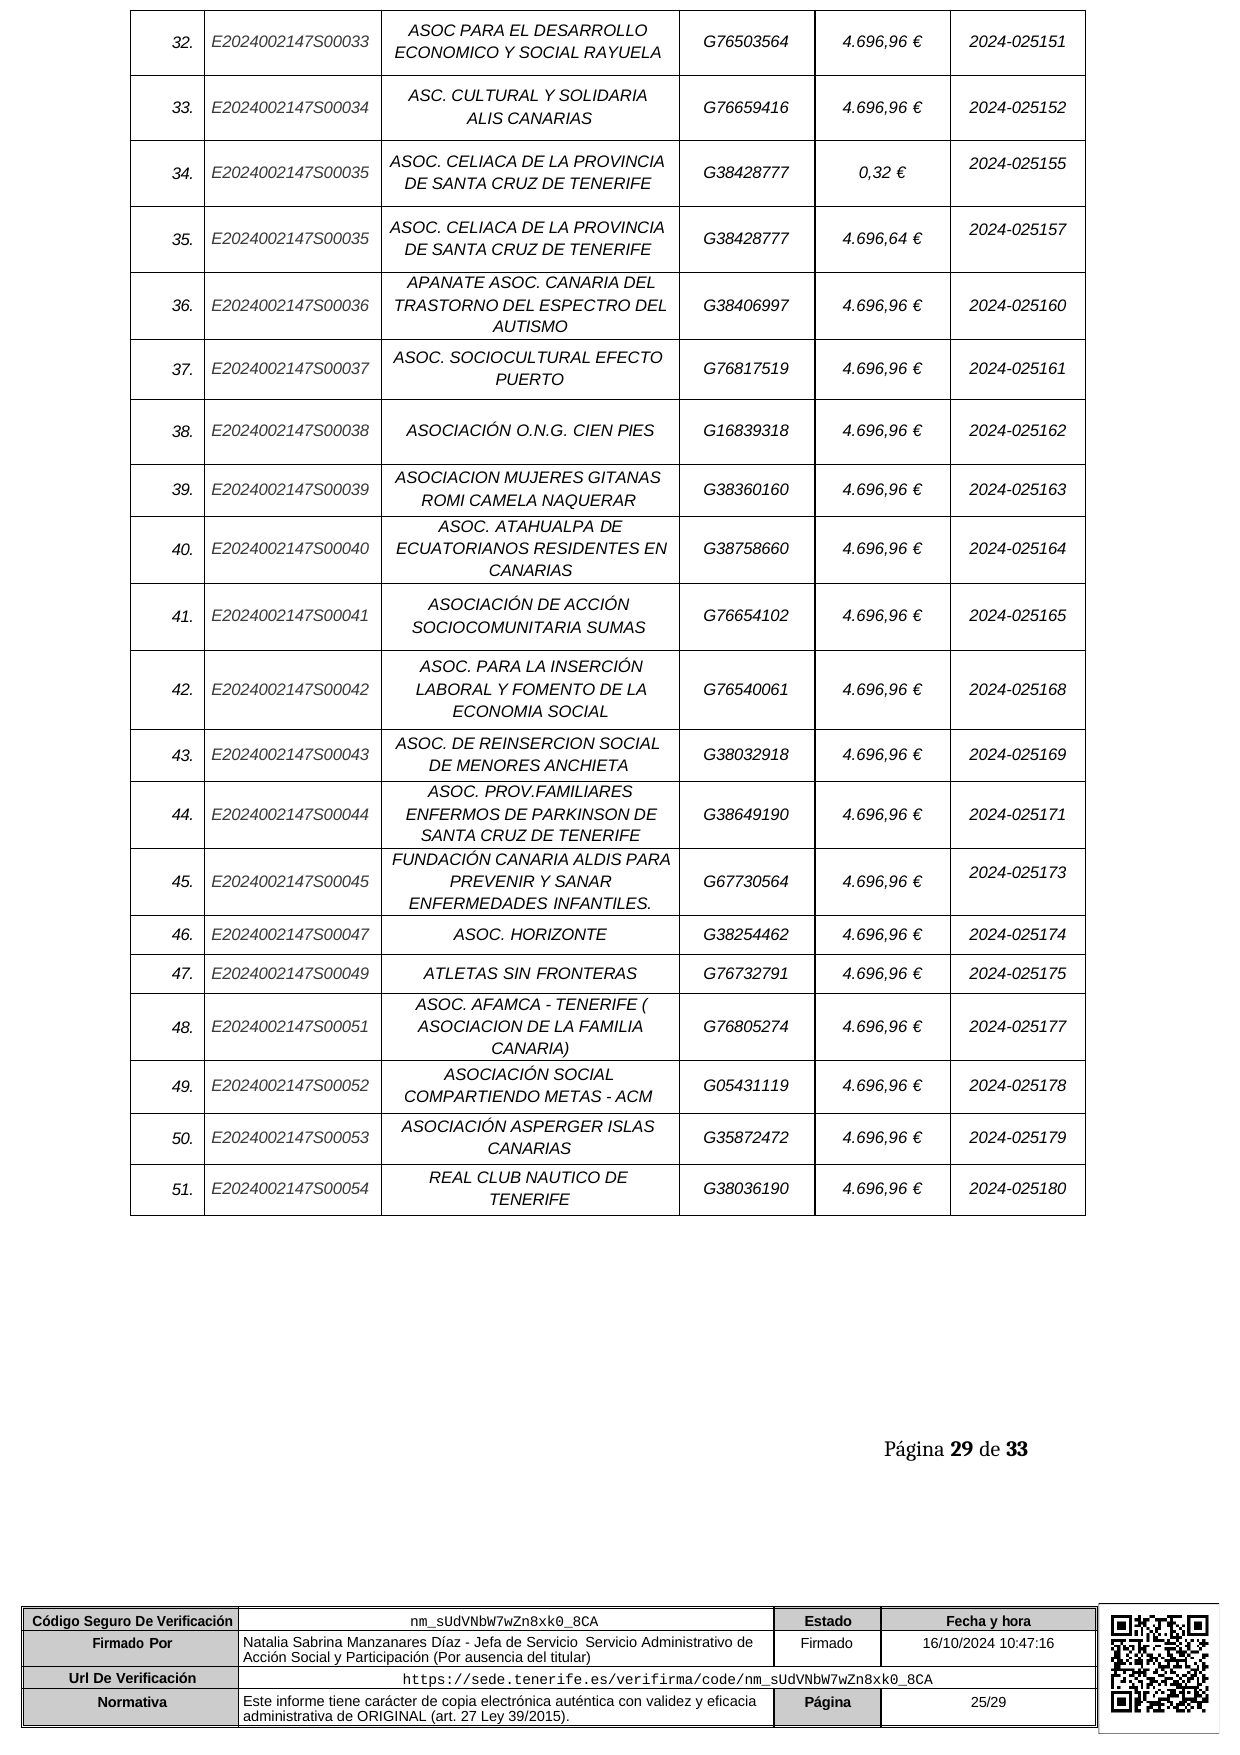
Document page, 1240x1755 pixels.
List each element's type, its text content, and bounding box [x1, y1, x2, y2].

table_cell 4.696,96 € [816, 340, 950, 399]
table_header ASOC PARA EL DESARROLLO ECONOMICO Y SOCIAL RAYUELA [382, 11, 679, 75]
table_cell ASOC. HORIZONTE [382, 916, 679, 954]
table_cell G38428777 [680, 141, 814, 206]
table_cell FUNDACIÓN CANARIA ALDIS PARA PREVENIR Y SANAR ENFERMEDADES INFANTILES. [382, 849, 679, 915]
table_cell G38649190 [680, 782, 814, 848]
table_cell ASOC. ATAHUALPA DE ECUATORIANOS RESIDENTES EN CANARIAS [382, 517, 679, 583]
table_cell E2024002147S00054 [205, 1165, 381, 1215]
table_cell E2024002147S00047 [205, 916, 381, 954]
table_cell 2024-025157 [951, 207, 1085, 272]
table_cell E2024002147S00044 [205, 782, 381, 848]
table_header G76503564 [680, 11, 814, 75]
table_cell 35. [131, 207, 204, 272]
table_cell 4.696,96 € [816, 273, 950, 339]
table_cell 4.696,96 € [816, 994, 950, 1060]
table_cell 4.696,64 € [816, 207, 950, 272]
table_cell ASOC. CELIACA DE LA PROVINCIA DE SANTA CRUZ DE TENERIFE [382, 207, 679, 272]
table_cell 33. [131, 76, 204, 140]
table_cell 4.696,96 € [816, 584, 950, 650]
table_cell 43. [131, 730, 204, 781]
table_cell 4.696,96 € [816, 955, 950, 993]
table_cell ASOCIACIÓN SOCIAL COMPARTIENDO METAS - ACM [382, 1061, 679, 1112]
table_cell G16839318 [680, 400, 814, 463]
table_header 4.696,96 € [816, 11, 950, 75]
table_cell E2024002147S00039 [205, 465, 381, 516]
table_cell G76732791 [680, 955, 814, 993]
table_cell 2024-025179 [951, 1114, 1085, 1163]
table_cell ASOC. DE REINSERCION SOCIAL DE MENORES ANCHIETA [382, 730, 679, 781]
table_cell G76659416 [680, 76, 814, 140]
table_cell 51. [131, 1165, 204, 1215]
table_cell 42. [131, 651, 204, 729]
table_cell 2024-025162 [951, 400, 1085, 463]
table_header E2024002147S00033 [205, 11, 381, 75]
table_cell E2024002147S00049 [205, 955, 381, 993]
table_cell 41. [131, 584, 204, 650]
table_cell E2024002147S00035 [205, 207, 381, 272]
table_cell 37. [131, 340, 204, 399]
table_cell 44. [131, 782, 204, 848]
table_cell E2024002147S00051 [205, 994, 381, 1060]
table_cell 2024-025165 [951, 584, 1085, 650]
table_cell G38360160 [680, 465, 814, 516]
table_cell G76805274 [680, 994, 814, 1060]
table_cell 50. [131, 1114, 204, 1163]
table_cell E2024002147S00036 [205, 273, 381, 339]
table_cell ASOC. AFAMCA - TENERIFE ( ASOCIACION DE LA FAMILIA CANARIA) [382, 994, 679, 1060]
table_cell 4.696,96 € [816, 1114, 950, 1163]
table_cell 2024-025175 [951, 955, 1085, 993]
table_cell ASOCIACIÓN O.N.G. CIEN PIES [382, 400, 679, 463]
table_cell G76654102 [680, 584, 814, 650]
table_cell 49. [131, 1061, 204, 1112]
table_cell G05431119 [680, 1061, 814, 1112]
table_cell G38032918 [680, 730, 814, 781]
table_cell G38406997 [680, 273, 814, 339]
table_cell E2024002147S00053 [205, 1114, 381, 1163]
table_cell E2024002147S00052 [205, 1061, 381, 1112]
table_cell ASOCIACION MUJERES GITANAS ROMI CAMELA NAQUERAR [382, 465, 679, 516]
table_cell 2024-025173 [951, 849, 1085, 915]
table_cell ASOC. PARA LA INSERCIÓN LABORAL Y FOMENTO DE LA ECONOMIA SOCIAL [382, 651, 679, 729]
table_cell G38254462 [680, 916, 814, 954]
table_cell 40. [131, 517, 204, 583]
table_cell G38036190 [680, 1165, 814, 1215]
table_cell ASOCIACIÓN DE ACCIÓN SOCIOCOMUNITARIA SUMAS [382, 584, 679, 650]
table_cell E2024002147S00035 [205, 141, 381, 206]
table_cell 4.696,96 € [816, 782, 950, 848]
table_cell G76817519 [680, 340, 814, 399]
table_cell 4.696,96 € [816, 1061, 950, 1112]
table_cell ATLETAS SIN FRONTERAS [382, 955, 679, 993]
table_cell ASOC. PROV.FAMILIARES ENFERMOS DE PARKINSON DE SANTA CRUZ DE TENERIFE [382, 782, 679, 848]
table_cell 4.696,96 € [816, 1165, 950, 1215]
table_cell 48. [131, 994, 204, 1060]
table_cell 4.696,96 € [816, 651, 950, 729]
table_cell E2024002147S00034 [205, 76, 381, 140]
table_cell ASOC. SOCIOCULTURAL EFECTO PUERTO [382, 340, 679, 399]
table_cell 4.696,96 € [816, 849, 950, 915]
table_cell 2024-025178 [951, 1061, 1085, 1112]
table_cell E2024002147S00042 [205, 651, 381, 729]
table_cell 39. [131, 465, 204, 516]
table_cell 2024-025169 [951, 730, 1085, 781]
table_cell G76540061 [680, 651, 814, 729]
table_cell 2024-025161 [951, 340, 1085, 399]
table_cell 2024-025177 [951, 994, 1085, 1060]
table_cell 38. [131, 400, 204, 463]
table_cell 34. [131, 141, 204, 206]
table_cell E2024002147S00038 [205, 400, 381, 463]
table_header 32. [131, 11, 204, 75]
table_cell E2024002147S00041 [205, 584, 381, 650]
table_cell 4.696,96 € [816, 517, 950, 583]
table_cell 0,32 € [816, 141, 950, 206]
table_cell 36. [131, 273, 204, 339]
table_cell APANATE ASOC. CANARIA DEL TRASTORNO DEL ESPECTRO DEL AUTISMO [382, 273, 679, 339]
table_cell 46. [131, 916, 204, 954]
table_cell G38758660 [680, 517, 814, 583]
table_cell 4.696,96 € [816, 76, 950, 140]
table_cell 2024-025168 [951, 651, 1085, 729]
table_cell ASOCIACIÓN ASPERGER ISLAS CANARIAS [382, 1114, 679, 1163]
table_cell 2024-025160 [951, 273, 1085, 339]
table_cell 4.696,96 € [816, 400, 950, 463]
table_cell ASOC. CELIACA DE LA PROVINCIA DE SANTA CRUZ DE TENERIFE [382, 141, 679, 206]
table_cell G38428777 [680, 207, 814, 272]
table_cell REAL CLUB NAUTICO DE TENERIFE [382, 1165, 679, 1215]
table_cell 2024-025152 [951, 76, 1085, 140]
table_cell 2024-025174 [951, 916, 1085, 954]
table_cell 2024-025163 [951, 465, 1085, 516]
table_cell 4.696,96 € [816, 730, 950, 781]
table_header 2024-025151 [951, 11, 1085, 75]
table_cell E2024002147S00037 [205, 340, 381, 399]
table_cell 2024-025180 [951, 1165, 1085, 1215]
table_cell E2024002147S00043 [205, 730, 381, 781]
table_cell 47. [131, 955, 204, 993]
table_cell 4.696,96 € [816, 465, 950, 516]
table_cell E2024002147S00045 [205, 849, 381, 915]
table_cell 2024-025171 [951, 782, 1085, 848]
table_cell G67730564 [680, 849, 814, 915]
table_cell E2024002147S00040 [205, 517, 381, 583]
table_cell ASC. CULTURAL Y SOLIDARIA ALIS CANARIAS [382, 76, 679, 140]
table_cell 2024-025164 [951, 517, 1085, 583]
table_cell G35872472 [680, 1114, 814, 1163]
table_cell 45. [131, 849, 204, 915]
table_cell 2024-025155 [951, 141, 1085, 206]
table_cell 4.696,96 € [816, 916, 950, 954]
